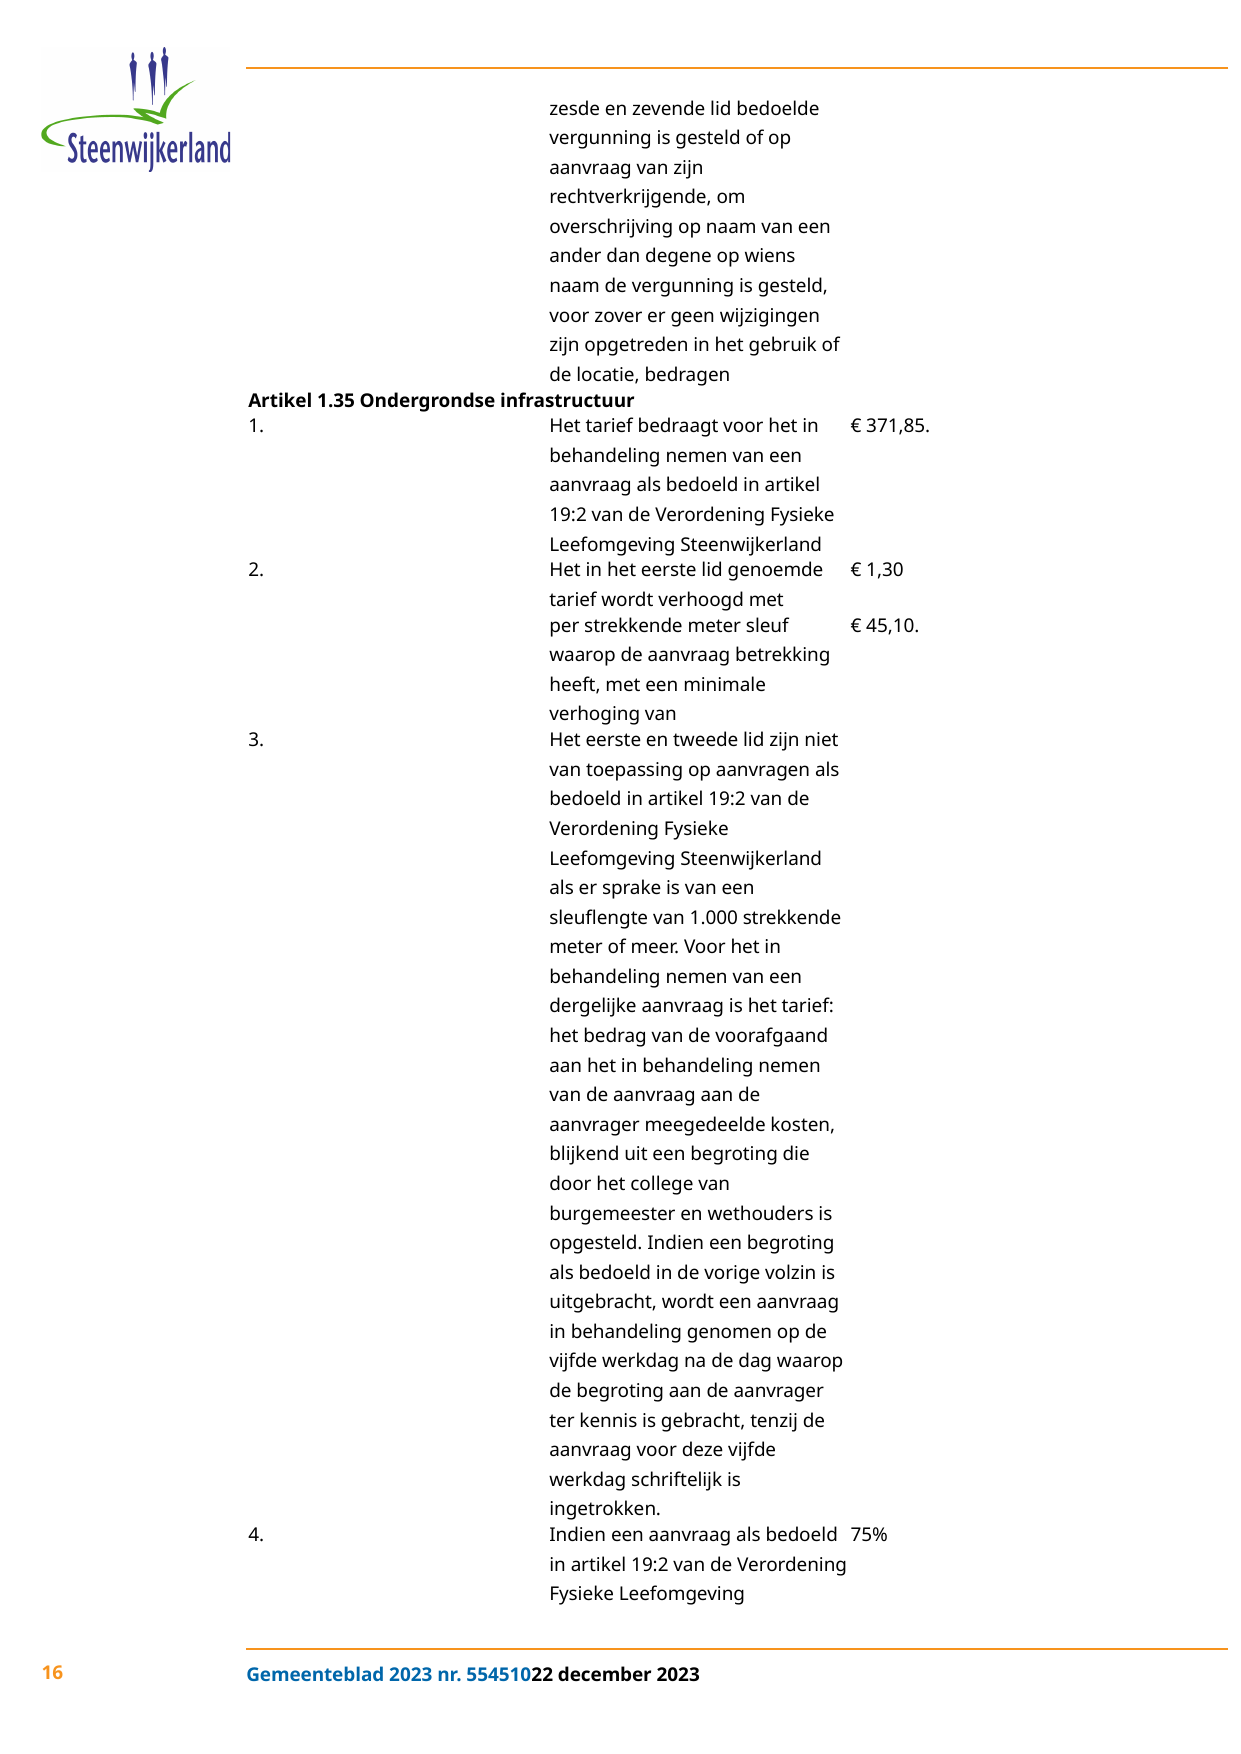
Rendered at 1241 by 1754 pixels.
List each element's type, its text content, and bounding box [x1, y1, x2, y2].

table_cell 2. [248, 557, 549, 726]
table_cell € 1,30 [850, 557, 1152, 612]
table_cell € 371,85. [850, 413, 1152, 557]
table_cell zesde en zevende lid bedoelde vergunning is gesteld of op aanvraag van zijn rechtverkrijgende, om overschrijving op naam van een ander dan degene op wiens naam de vergunning is gesteld, voor zover er geen wijzigingen zijn opgetreden in het gebruik of de locatie, bedragen [549, 95, 850, 387]
table_cell Artikel 1.35 Ondergrondse infrastructuur [248, 387, 850, 412]
table_cell 1. [248, 413, 549, 557]
table_cell [850, 95, 1152, 387]
table_cell Het in het eerste lid genoemde tarief wordt verhoogd met [549, 557, 850, 612]
table_cell 4. [248, 1521, 549, 1606]
table_cell Het eerste en tweede lid zijn niet van toepassing op aanvragen als bedoeld in artikel 19:2 van de Verordening Fysieke Leefomgeving Steenwijkerland als er sprake is van een sleuflengte van 1.000 strekkende meter of meer. Voor het in behandeling nemen van een dergelijke aanvraag is het tarief: het bedrag van de voorafgaand aan het in behandeling nemen van de aanvraag aan de aanvrager meegedeelde kosten, blijkend uit een begroting die door het college van burgemeester en wethouders is opgesteld. Indien een begroting als bedoeld in de vorige volzin is uitgebracht, wordt een aanvraag in behandeling genomen op de vijfde werkdag na de dag waarop de begroting aan de aanvrager ter kennis is gebracht, tenzij de aanvraag voor deze vijfde werkdag schriftelijk is ingetrokken. [549, 726, 850, 1521]
table_cell [850, 387, 1152, 412]
table_cell 75% [850, 1521, 1152, 1606]
table_cell € 45,10. [850, 612, 1152, 726]
table_cell Indien een aanvraag als bedoeld in artikel 19:2 van de Verordening Fysieke Leefomgeving [549, 1521, 850, 1606]
table_cell [850, 726, 1152, 1521]
table_cell 3. [248, 726, 549, 1521]
table_cell per strekkende meter sleuf waarop de aanvraag betrekking heeft, met een minimale verhoging van [549, 612, 850, 726]
table_cell Het tarief bedraagt voor het in behandeling nemen van een aanvraag als bedoeld in artikel 19:2 van de Verordening Fysieke Leefomgeving Steenwijkerland [549, 413, 850, 557]
picture [41, 47, 231, 172]
table_cell [248, 95, 549, 387]
